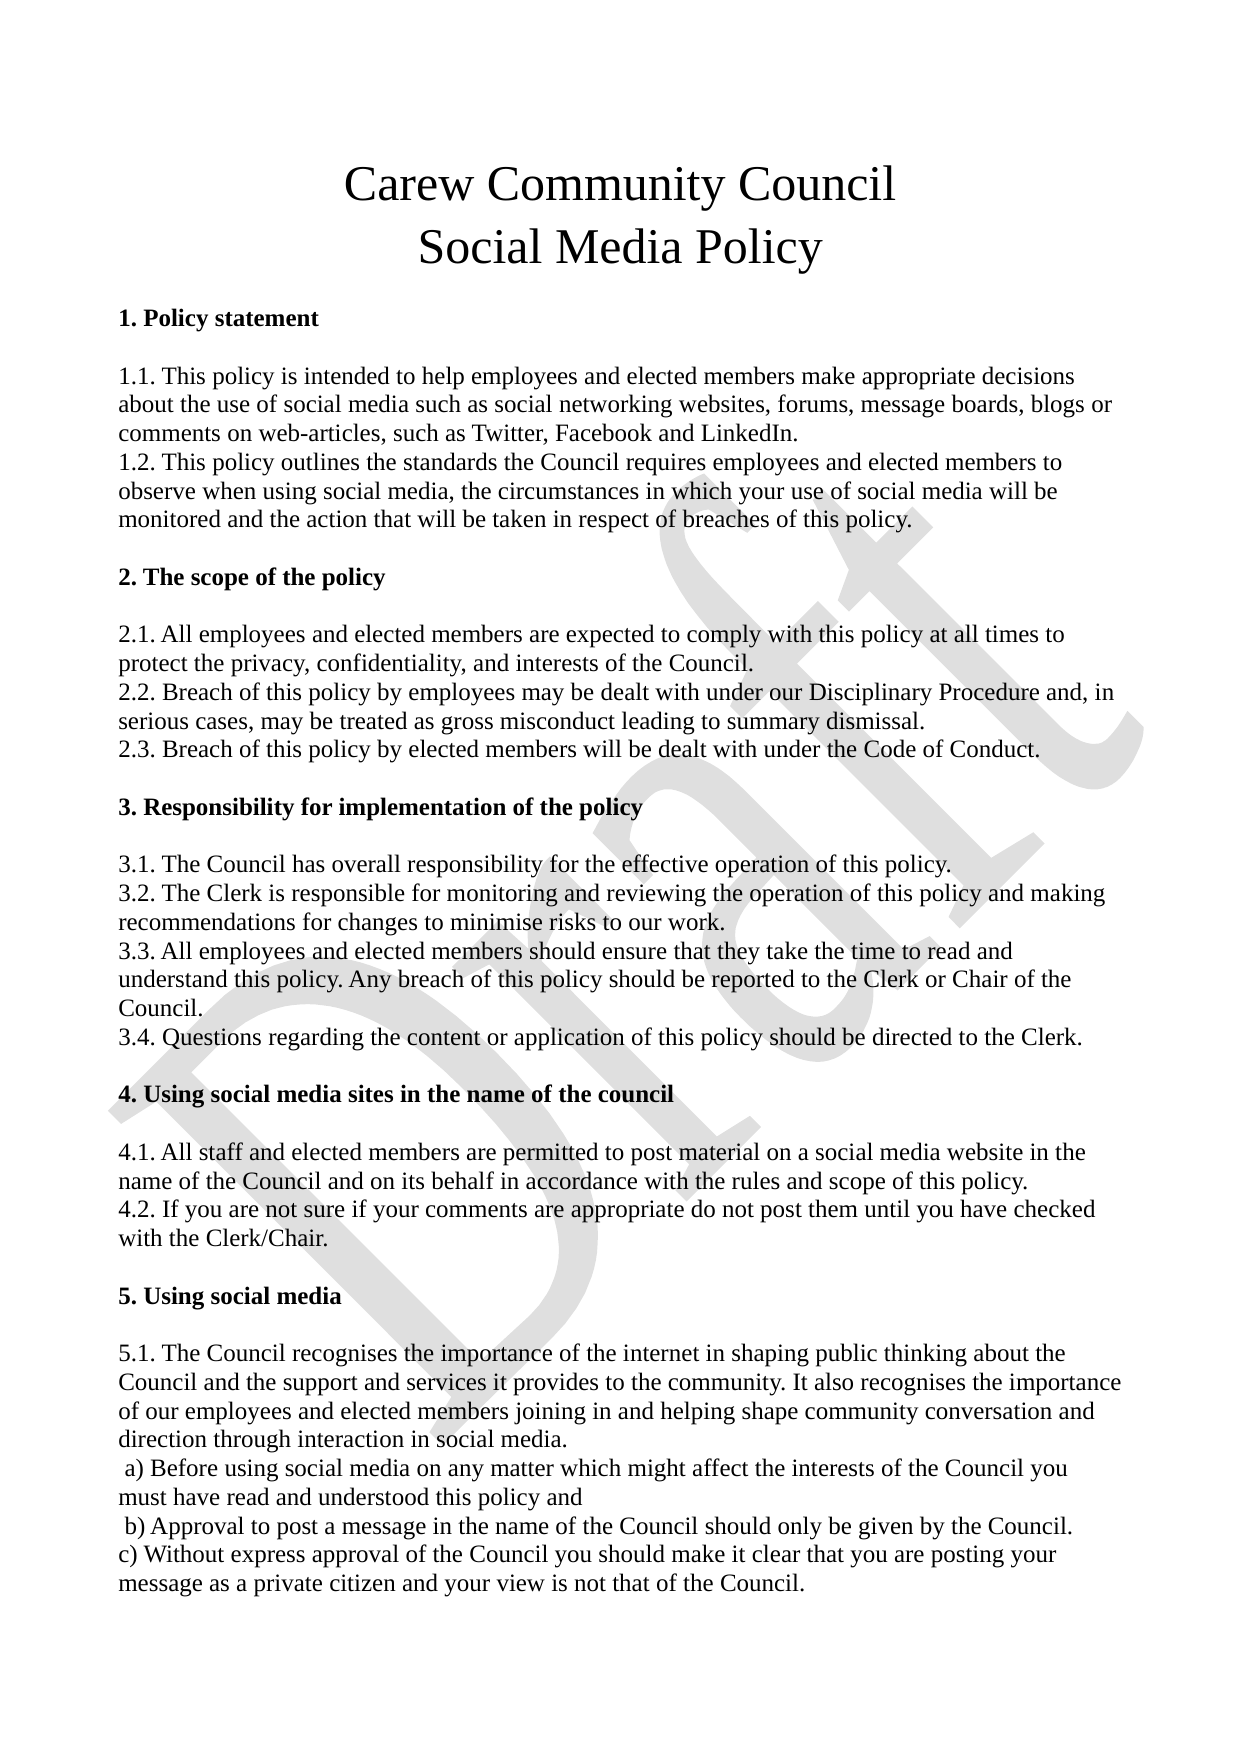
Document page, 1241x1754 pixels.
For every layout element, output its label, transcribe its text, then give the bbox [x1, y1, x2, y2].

text Social Media Policy [118, 217, 1122, 274]
text 3.4. Questions regarding the content or application of this policy should be directed to the Clerk. [118, 1022, 195, 1051]
text 3.4. Questions regarding the content or application of this policy should be directed to the Clerk. [465, 1022, 574, 1051]
text a) Before using social media on any matter which might affect the interests of the Council you must have read and understood this policy and [118, 1453, 1122, 1511]
text 1. Policy statement [118, 303, 1122, 332]
text 3. Responsibility for implementation of the policy [927, 792, 1122, 821]
text 3.3. All employees and elected members should ensure that they take the time to read and understand this policy. Any breach of this policy should be reported to the Clerk or Chair of the Council. [869, 936, 1122, 1022]
text 3.2. The Clerk is responsible for monitoring and reviewing the operation of this policy and making recommendations for changes to minimise risks to our work. [834, 878, 1122, 936]
text 2.3. Breach of this policy by elected members will be dealt with under the Code of Conduct. [118, 734, 840, 763]
text 4.2. If you are not sure if your comments are appropriate do not post them until you have checked with the Clerk/Chair. [592, 1194, 1122, 1252]
text 3.2. The Clerk is responsible for monitoring and reviewing the operation of this policy and making recommendations for changes to minimise risks to our work. [736, 878, 833, 936]
text 4.2. If you are not sure if your comments are appropriate do not post them until you have checked with the Clerk/Chair. [314, 1194, 558, 1252]
text 1.2. This policy outlines the standards the Council requires employees and elected members to observe when using social media, the circumstances in which your use of social media will be monitored and the action that will be taken in respect of breaches of this policy. [118, 447, 1122, 533]
text 4. Using social media sites in the name of the council [199, 1079, 480, 1108]
text 5.1. The Council recognises the importance of the internet in shaping public thinking about the Council and the support and services it provides to the community. It also recognises the importance of our employees and elected members joining in and helping shape community conversation and direction through interaction in social media. [118, 1338, 1122, 1453]
text 1.1. This policy is intended to help employees and elected members make appropriate decisions about the use of social media such as social networking websites, forums, message boards, blogs or comments on web-articles, such as Twitter, Facebook and LinkedIn. [118, 361, 1122, 447]
text b) Approval to post a message in the name of the Council should only be given by the Council. [118, 1511, 1122, 1539]
text 2.1. All employees and elected members are expected to comply with this policy at all times to protect the privacy, confidentiality, and interests of the Council. [954, 619, 1122, 677]
text 2.3. Breach of this policy by elected members will be dealt with under the Code of Conduct. [869, 734, 1040, 763]
text 3.1. The Council has overall responsibility for the effective operation of this policy. [805, 849, 955, 878]
text 3.1. The Council has overall responsibility for the effective operation of this policy. [118, 849, 636, 878]
text 2.2. Breach of this policy by employees may be dealt with under our Disciplinary Procedure and, in serious cases, may be treated as gross misconduct leading to summary dismissal. [812, 677, 1011, 734]
text 5. Using social media [118, 1281, 362, 1309]
text 3.1. The Council has overall responsibility for the effective operation of this policy. [637, 849, 755, 878]
text 4.2. If you are not sure if your comments are appropriate do not post them until you have checked with the Clerk/Chair. [118, 1194, 305, 1252]
text 3.4. Questions regarding the content or application of this policy should be directed to the Clerk. [604, 1022, 780, 1051]
text 2.2. Breach of this policy by employees may be dealt with under our Disciplinary Procedure and, in serious cases, may be treated as gross misconduct leading to summary dismissal. [118, 677, 810, 734]
text [401, 1281, 552, 1309]
text 2. The scope of the policy [118, 562, 679, 591]
text 4.1. All staff and elected members are permitted to post material on a social media website in the name of the Council and on its behalf in accordance with the rules and scope of this policy. [257, 1137, 543, 1194]
text 4. Using social media sites in the name of the council [523, 1079, 631, 1108]
text 2.2. Breach of this policy by employees may be dealt with under our Disciplinary Procedure and, in serious cases, may be treated as gross misconduct leading to summary dismissal. [1012, 677, 1122, 734]
text 3.3. All employees and elected members should ensure that they take the time to read and understand this policy. Any breach of this policy should be reported to the Clerk or Chair of the Council. [736, 936, 857, 1016]
text [577, 1281, 1122, 1309]
text 4.1. All staff and elected members are permitted to post material on a social media website in the name of the Council and on its behalf in accordance with the rules and scope of this policy. [118, 1137, 247, 1194]
text 2.1. All employees and elected members are expected to comply with this policy at all times to protect the privacy, confidentiality, and interests of the Council. [118, 619, 746, 677]
text [700, 562, 848, 591]
text 3.3. All employees and elected members should ensure that they take the time to read and understand this policy. Any breach of this policy should be reported to the Clerk or Chair of the Council. [118, 936, 545, 1022]
text 3. Responsibility for implementation of the policy [748, 792, 898, 821]
text 4.1. All staff and elected members are permitted to post material on a social media website in the name of the Council and on its behalf in accordance with the rules and scope of this policy. [566, 1137, 688, 1194]
text 3. Responsibility for implementation of the policy [118, 792, 617, 821]
text 2.1. All employees and elected members are expected to comply with this policy at all times to protect the privacy, confidentiality, and interests of the Council. [798, 619, 954, 677]
text 3.2. The Clerk is responsible for monitoring and reviewing the operation of this policy and making recommendations for changes to minimise risks to our work. [118, 878, 536, 936]
text 4.1. All staff and elected members are permitted to post material on a social media website in the name of the Council and on its behalf in accordance with the rules and scope of this policy. [696, 1137, 1122, 1194]
text 4. Using social media sites in the name of the council [661, 1079, 1122, 1108]
text 3.4. Questions regarding the content or application of this policy should be directed to the Clerk. [848, 1022, 1122, 1051]
text [898, 562, 1122, 591]
text 3.4. Questions regarding the content or application of this policy should be directed to the Clerk. [214, 1022, 419, 1051]
text 3.3. All employees and elected members should ensure that they take the time to read and understand this policy. Any breach of this policy should be reported to the Clerk or Chair of the Council. [542, 936, 744, 1022]
text 3.1. The Council has overall responsibility for the effective operation of this policy. [1012, 849, 1122, 878]
text Carew Community Council [118, 153, 1122, 211]
text c) Without express approval of the Council you should make it clear that you are posting your message as a private citizen and your view is not that of the Council. [118, 1539, 1122, 1597]
text 3.2. The Clerk is responsible for monitoring and reviewing the operation of this policy and making recommendations for changes to minimise risks to our work. [552, 878, 736, 936]
text 3. Responsibility for implementation of the policy [634, 792, 718, 821]
